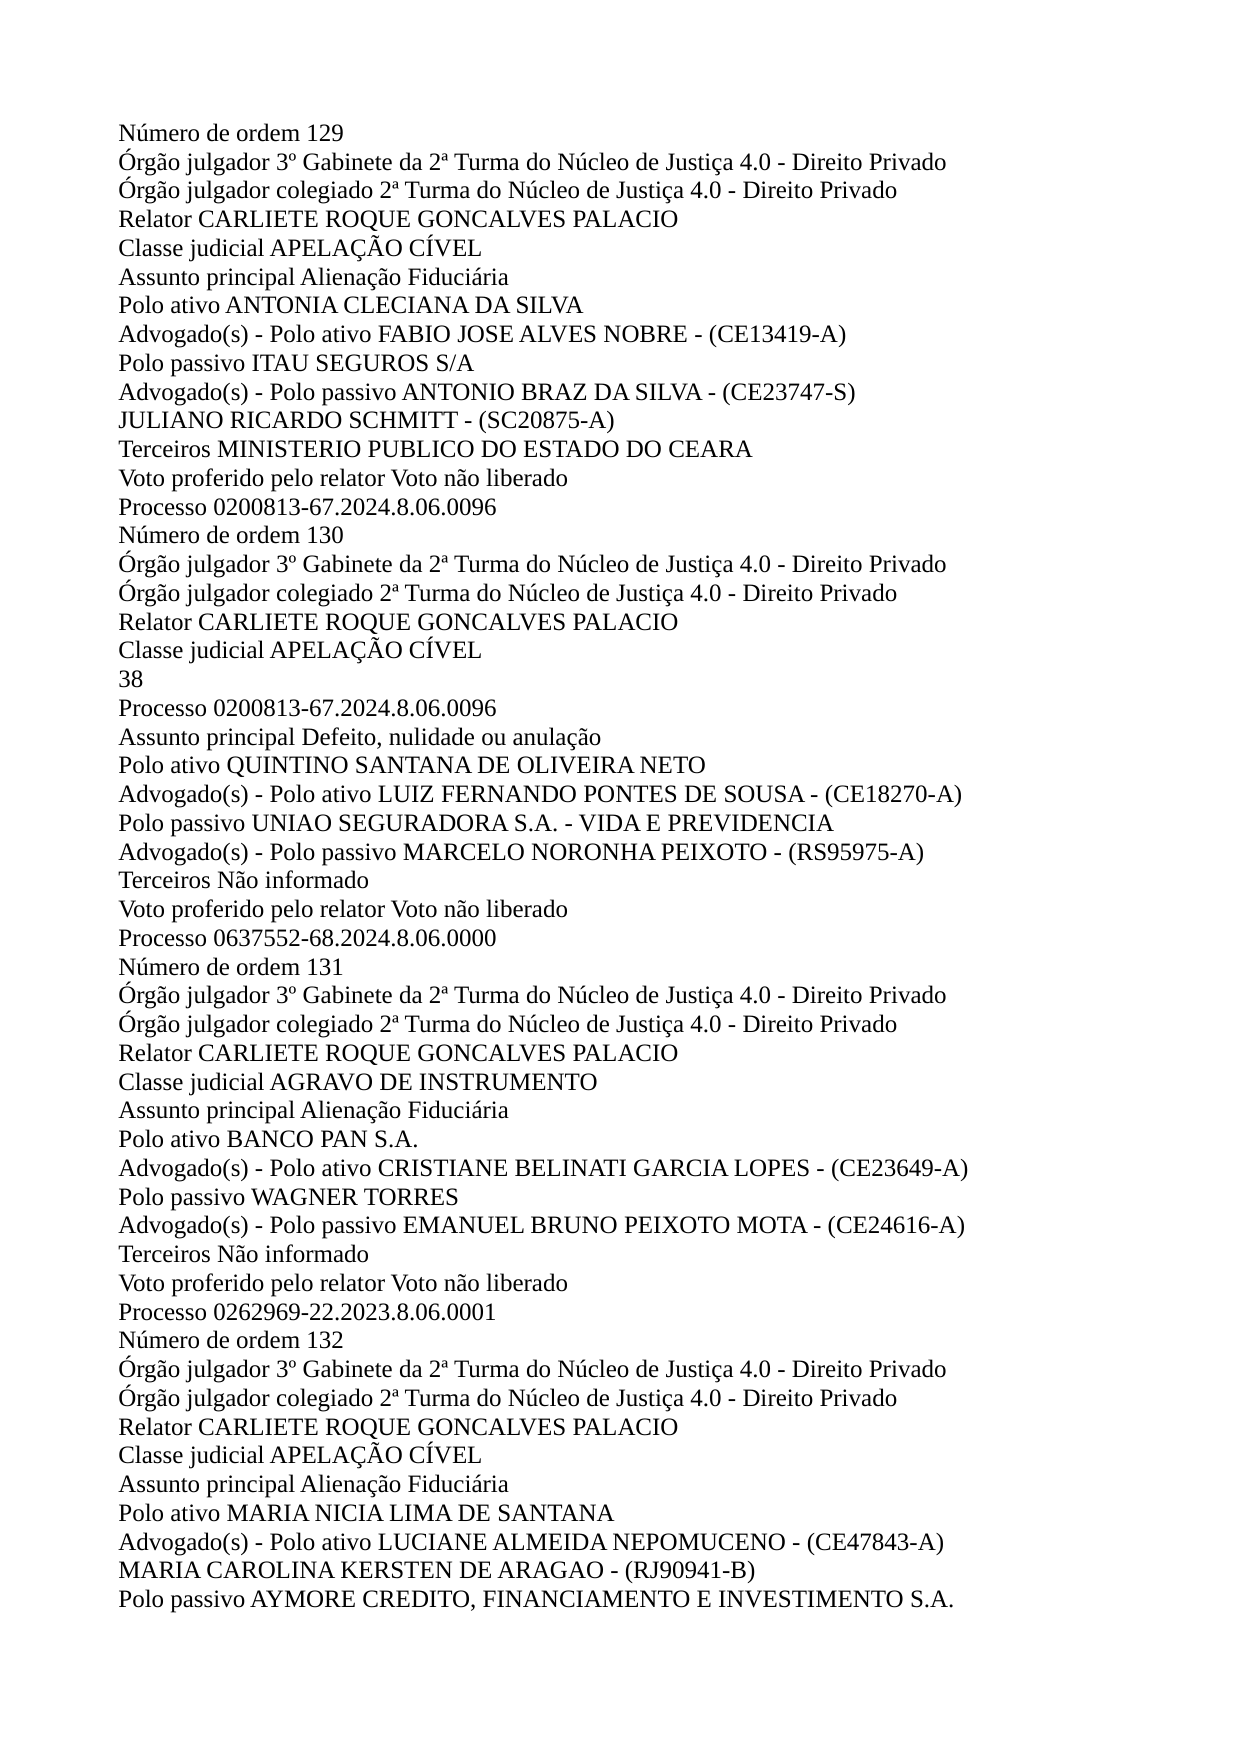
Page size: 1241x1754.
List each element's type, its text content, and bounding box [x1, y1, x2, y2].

text Polo ativo BANCO PAN S.A. [118, 1124, 1122, 1153]
text Voto proferido pelo relator Voto não liberado [118, 463, 1122, 492]
text Processo 0200813-67.2024.8.06.0096 [118, 693, 1122, 722]
text Assunto principal Alienação Fiduciária [118, 262, 1122, 291]
text Órgão julgador 3º Gabinete da 2ª Turma do Núcleo de Justiça 4.0 - Direito Privado [118, 147, 1122, 176]
text Advogado(s) - Polo passivo MARCELO NORONHA PEIXOTO - (RS95975-A) [118, 837, 1122, 866]
text Órgão julgador 3º Gabinete da 2ª Turma do Núcleo de Justiça 4.0 - Direito Privado [118, 1354, 1122, 1383]
text Polo ativo QUINTINO SANTANA DE OLIVEIRA NETO [118, 751, 1122, 779]
text Assunto principal Defeito, nulidade ou anulação [118, 722, 1122, 751]
text Polo passivo WAGNER TORRES [118, 1182, 1122, 1211]
text Terceiros Não informado [118, 1239, 1122, 1268]
text Processo 0637552-68.2024.8.06.0000 [118, 923, 1122, 952]
text Terceiros MINISTERIO PUBLICO DO ESTADO DO CEARA [118, 434, 1122, 463]
text Órgão julgador colegiado 2ª Turma do Núcleo de Justiça 4.0 - Direito Privado [118, 578, 1122, 607]
text Número de ordem 129 [118, 118, 1122, 147]
text Advogado(s) - Polo ativo CRISTIANE BELINATI GARCIA LOPES - (CE23649-A) [118, 1153, 1122, 1182]
text Assunto principal Alienação Fiduciária [118, 1096, 1122, 1124]
text Advogado(s) - Polo ativo FABIO JOSE ALVES NOBRE - (CE13419-A) [118, 319, 1122, 348]
text Polo passivo AYMORE CREDITO, FINANCIAMENTO E INVESTIMENTO S.A. [118, 1584, 1122, 1613]
text Relator CARLIETE ROQUE GONCALVES PALACIO [118, 607, 1122, 636]
text Terceiros Não informado [118, 866, 1122, 894]
text Polo passivo UNIAO SEGURADORA S.A. - VIDA E PREVIDENCIA [118, 808, 1122, 837]
text Relator CARLIETE ROQUE GONCALVES PALACIO [118, 1412, 1122, 1441]
text 38 [118, 664, 1122, 693]
text JULIANO RICARDO SCHMITT - (SC20875-A) [118, 406, 1122, 434]
text Processo 0262969-22.2023.8.06.0001 [118, 1297, 1122, 1326]
text Número de ordem 132 [118, 1326, 1122, 1354]
text Advogado(s) - Polo ativo LUCIANE ALMEIDA NEPOMUCENO - (CE47843-A) [118, 1527, 1122, 1556]
text Classe judicial APELAÇÃO CÍVEL [118, 636, 1122, 664]
text Advogado(s) - Polo passivo ANTONIO BRAZ DA SILVA - (CE23747-S) [118, 377, 1122, 406]
text Classe judicial APELAÇÃO CÍVEL [118, 1441, 1122, 1469]
text Polo passivo ITAU SEGUROS S/A [118, 348, 1122, 377]
text Advogado(s) - Polo passivo EMANUEL BRUNO PEIXOTO MOTA - (CE24616-A) [118, 1211, 1122, 1239]
text MARIA CAROLINA KERSTEN DE ARAGAO - (RJ90941-B) [118, 1556, 1122, 1584]
text Órgão julgador 3º Gabinete da 2ª Turma do Núcleo de Justiça 4.0 - Direito Privado [118, 549, 1122, 578]
text Assunto principal Alienação Fiduciária [118, 1469, 1122, 1498]
text Número de ordem 130 [118, 521, 1122, 549]
text Órgão julgador colegiado 2ª Turma do Núcleo de Justiça 4.0 - Direito Privado [118, 176, 1122, 204]
text Classe judicial APELAÇÃO CÍVEL [118, 233, 1122, 262]
text Processo 0200813-67.2024.8.06.0096 [118, 492, 1122, 521]
text Advogado(s) - Polo ativo LUIZ FERNANDO PONTES DE SOUSA - (CE18270-A) [118, 779, 1122, 808]
text Número de ordem 131 [118, 952, 1122, 981]
text Relator CARLIETE ROQUE GONCALVES PALACIO [118, 1038, 1122, 1067]
text Voto proferido pelo relator Voto não liberado [118, 1268, 1122, 1297]
text Órgão julgador 3º Gabinete da 2ª Turma do Núcleo de Justiça 4.0 - Direito Privado [118, 981, 1122, 1009]
text Voto proferido pelo relator Voto não liberado [118, 894, 1122, 923]
text Classe judicial AGRAVO DE INSTRUMENTO [118, 1067, 1122, 1096]
text Órgão julgador colegiado 2ª Turma do Núcleo de Justiça 4.0 - Direito Privado [118, 1383, 1122, 1412]
text Polo ativo ANTONIA CLECIANA DA SILVA [118, 291, 1122, 319]
text Órgão julgador colegiado 2ª Turma do Núcleo de Justiça 4.0 - Direito Privado [118, 1009, 1122, 1038]
text Relator CARLIETE ROQUE GONCALVES PALACIO [118, 204, 1122, 233]
text Polo ativo MARIA NICIA LIMA DE SANTANA [118, 1498, 1122, 1527]
